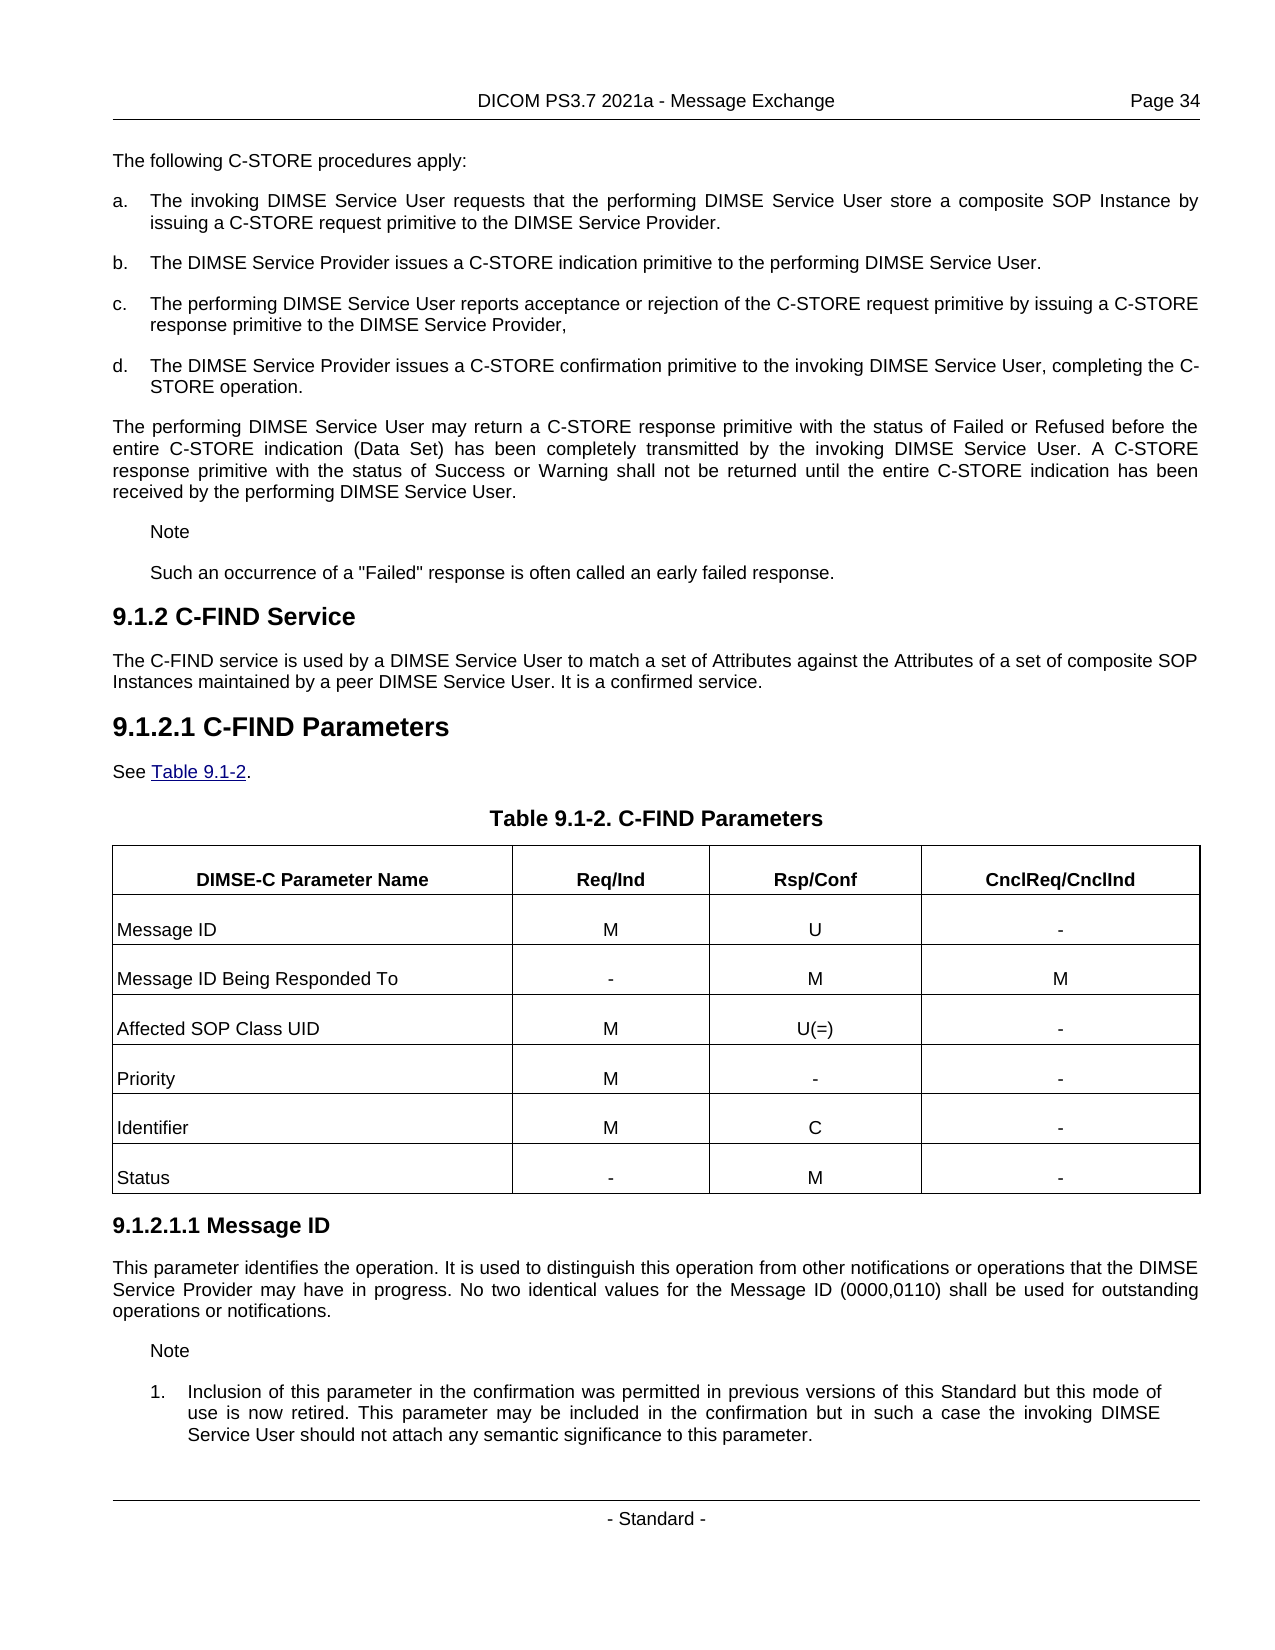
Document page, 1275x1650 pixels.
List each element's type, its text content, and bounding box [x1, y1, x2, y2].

text Such an occurrence of a "Failed" response is often called an early failed response. [150, 562, 1162, 583]
text 9.1.2.1 C-FIND Parameters [112, 711, 1200, 742]
table_cell - [922, 1045, 1199, 1093]
text This parameter identifies the operation. It is used to distinguish this operation from other notifications or operations that the DIMSE Service Provider may have in progress. No two identical values for the Message ID (0000,0110) shall be used for outstanding operations or notifications. [112, 1257, 1200, 1322]
table_cell Identifier [113, 1094, 512, 1143]
table_cell U(=) [710, 995, 921, 1043]
text Note [150, 1340, 1162, 1362]
table_cell Priority [113, 1045, 512, 1093]
table_cell M [922, 945, 1199, 994]
table_cell - [922, 995, 1199, 1043]
table_header Rsp/Conf [710, 846, 921, 894]
table_cell M [513, 895, 709, 944]
text b. The DIMSE Service Provider issues a C-STORE indication primitive to the performing DIMSE Service User. [112, 252, 1200, 274]
table_cell C [710, 1094, 921, 1143]
table_cell M [513, 995, 709, 1043]
text The C-FIND service is used by a DIMSE Service User to match a set of Attributes against the Attributes of a set of composite SOP Instances maintained by a peer DIMSE Service User. It is a confirmed service. [112, 649, 1200, 692]
text The performing DIMSE Service User may return a C-STORE response primitive with the status of Failed or Refused before the entire C-STORE indication (Data Set) has been completely transmitted by the invoking DIMSE Service User. A C-STORE response primitive with the status of Success or Warning shall not be returned until the entire C-STORE indication has been received by the performing DIMSE Service User. [112, 416, 1200, 502]
table_cell - [513, 945, 709, 994]
table_header CnclReq/CnclInd [922, 846, 1199, 894]
text 9.1.2 C-FIND Service [112, 602, 1200, 631]
table_cell - [922, 1094, 1199, 1143]
table_cell M [513, 1045, 709, 1093]
table_cell - [710, 1045, 921, 1093]
table_cell - [922, 895, 1199, 944]
text See Table 9.1-2. [112, 761, 1200, 783]
table_cell - [513, 1144, 709, 1192]
text d. The DIMSE Service Provider issues a C-STORE confirmation primitive to the invoking DIMSE Service User, completing the C-STORE operation. [112, 354, 1200, 397]
text c. The performing DIMSE Service User reports acceptance or rejection of the C-STORE request primitive by issuing a C-STORE response primitive to the DIMSE Service Provider, [112, 292, 1200, 336]
text 9.1.2.1.1 Message ID [112, 1212, 1200, 1238]
table_cell Affected SOP Class UID [113, 995, 512, 1043]
table_cell Message ID [113, 895, 512, 944]
text The following C-STORE procedures apply: [112, 150, 1200, 172]
table_cell Status [113, 1144, 512, 1192]
table_cell M [513, 1094, 709, 1143]
table_header Req/Ind [513, 846, 709, 894]
text 1. Inclusion of this parameter in the confirmation was permitted in previous versions of this Standard but this mode of use is now retired. This parameter may be included in the confirmation but in such a case the invoking DIMSE Service User should not attach any semantic significance to this parameter. [150, 1381, 1162, 1445]
text Note [150, 521, 1162, 543]
table_cell - [922, 1144, 1199, 1192]
table_cell Message ID Being Responded To [113, 945, 512, 994]
text a. The invoking DIMSE Service User requests that the performing DIMSE Service User store a composite SOP Instance by issuing a C-STORE request primitive to the DIMSE Service Provider. [112, 190, 1200, 233]
table_cell U [710, 895, 921, 944]
table_header DIMSE-C Parameter Name [113, 846, 512, 894]
table_cell M [710, 1144, 921, 1192]
table_cell M [710, 945, 921, 994]
text Table 9.1-2. C-FIND Parameters [112, 805, 1200, 831]
